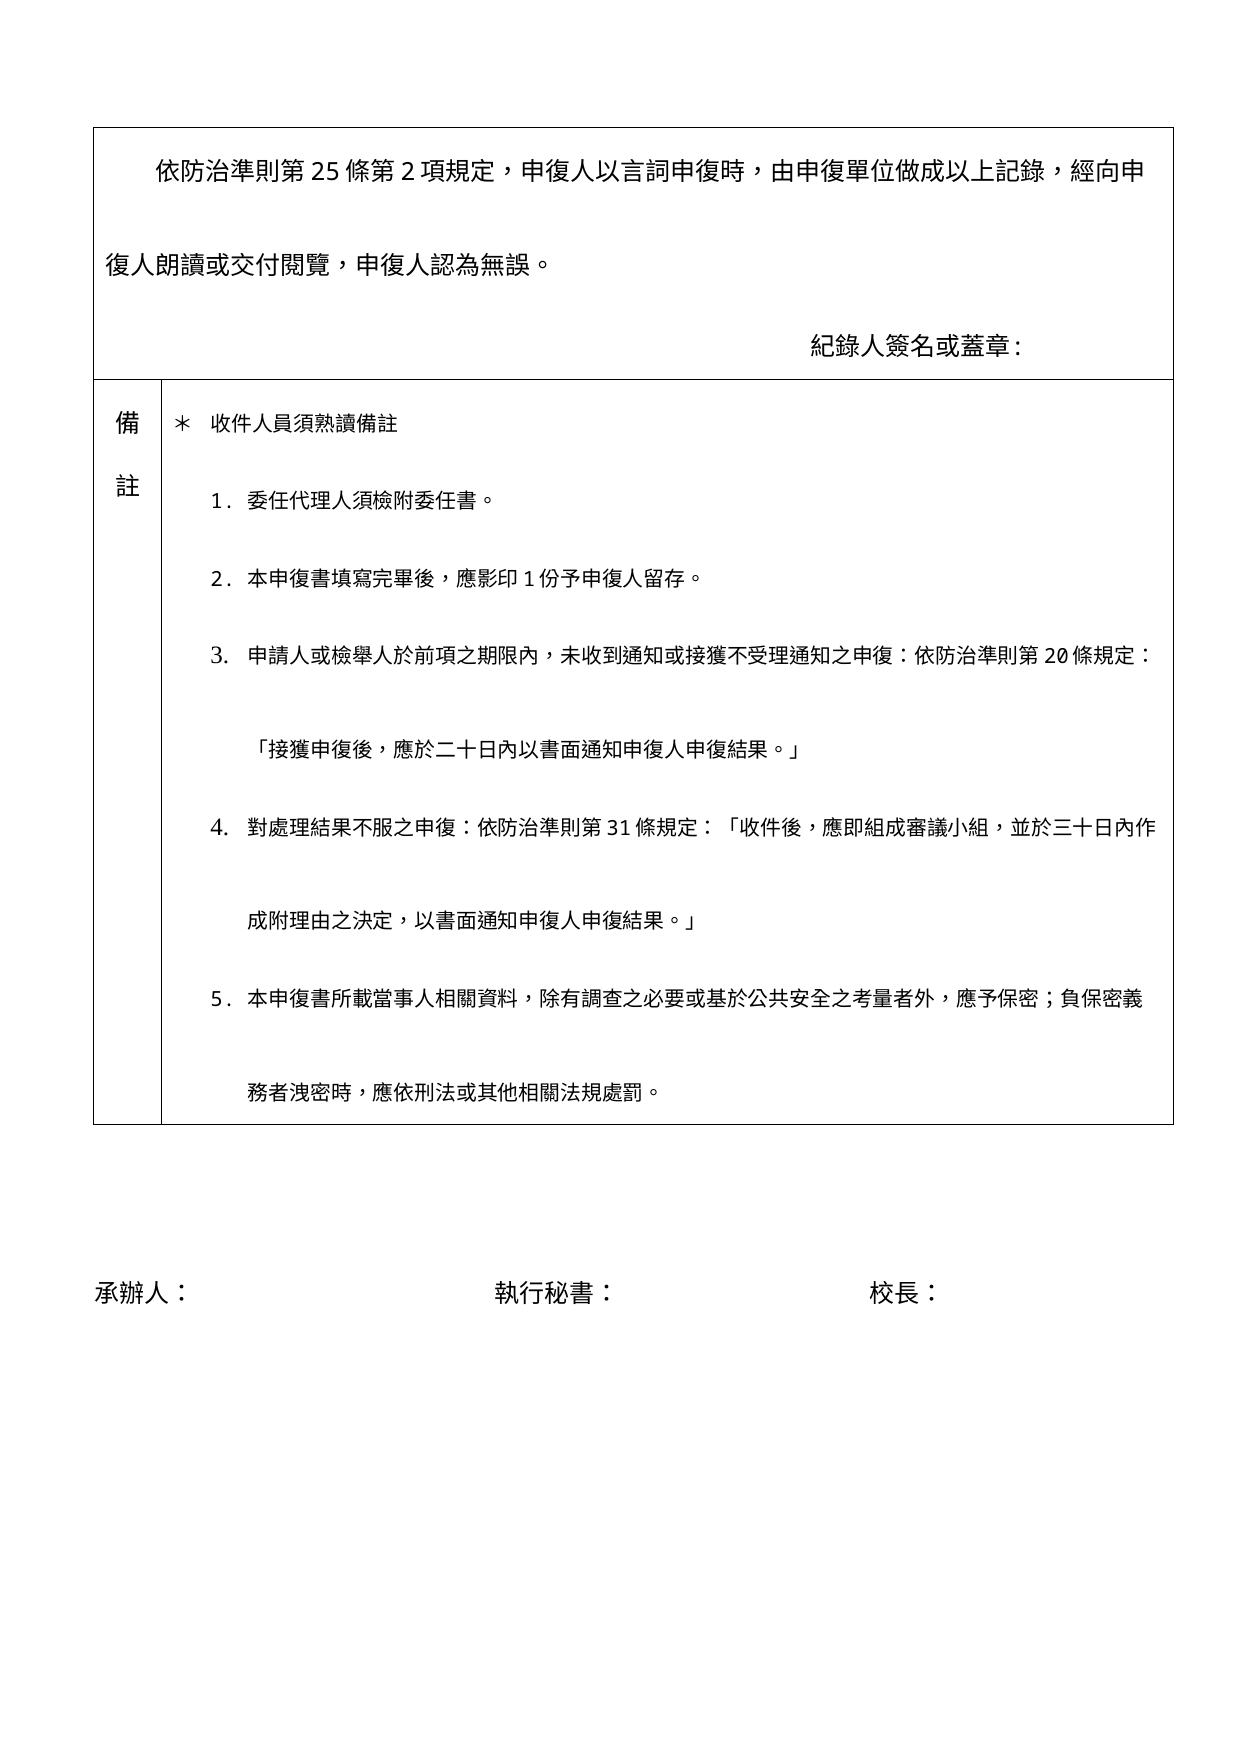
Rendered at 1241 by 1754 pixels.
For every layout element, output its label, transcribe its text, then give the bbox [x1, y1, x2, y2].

table_cell 收件人員須熟讀備註 委任代理人須檢附委任書。 本申復書填寫完畢後，應影印1份予申復人留存。 申請人或檢舉人於前項之期限內，未收到通知或接獲不受理通知之申復：依防治準則第20條規定：「接獲申復後，應於二十日內以書面通知申復人申復結果。」 對處理結果不服之申復：依防治準則第31條規定：「收件後，應即組成審議小組，並於三十日內作成附理由之決定，以書面通知申復人申復結果。」 本申復書所載當事人相關資料，除有調查之必要或基於公共安全之考量者外，應予保密；負保密義務者洩密時，應依刑法或其他相關法規處罰。 [162, 380, 1173, 1124]
table_cell 依防治準則第25條第2項規定，申復人以言詞申復時，由申復單位做成以上記錄，經向申復人朗讀或交付閱覽，申復人認為無誤。 紀錄人簽名或蓋章: [94, 128, 1173, 379]
table_cell 備 註 [94, 380, 161, 1124]
text 承辦人： 執行秘書： 校長： [94, 1250, 1162, 1312]
